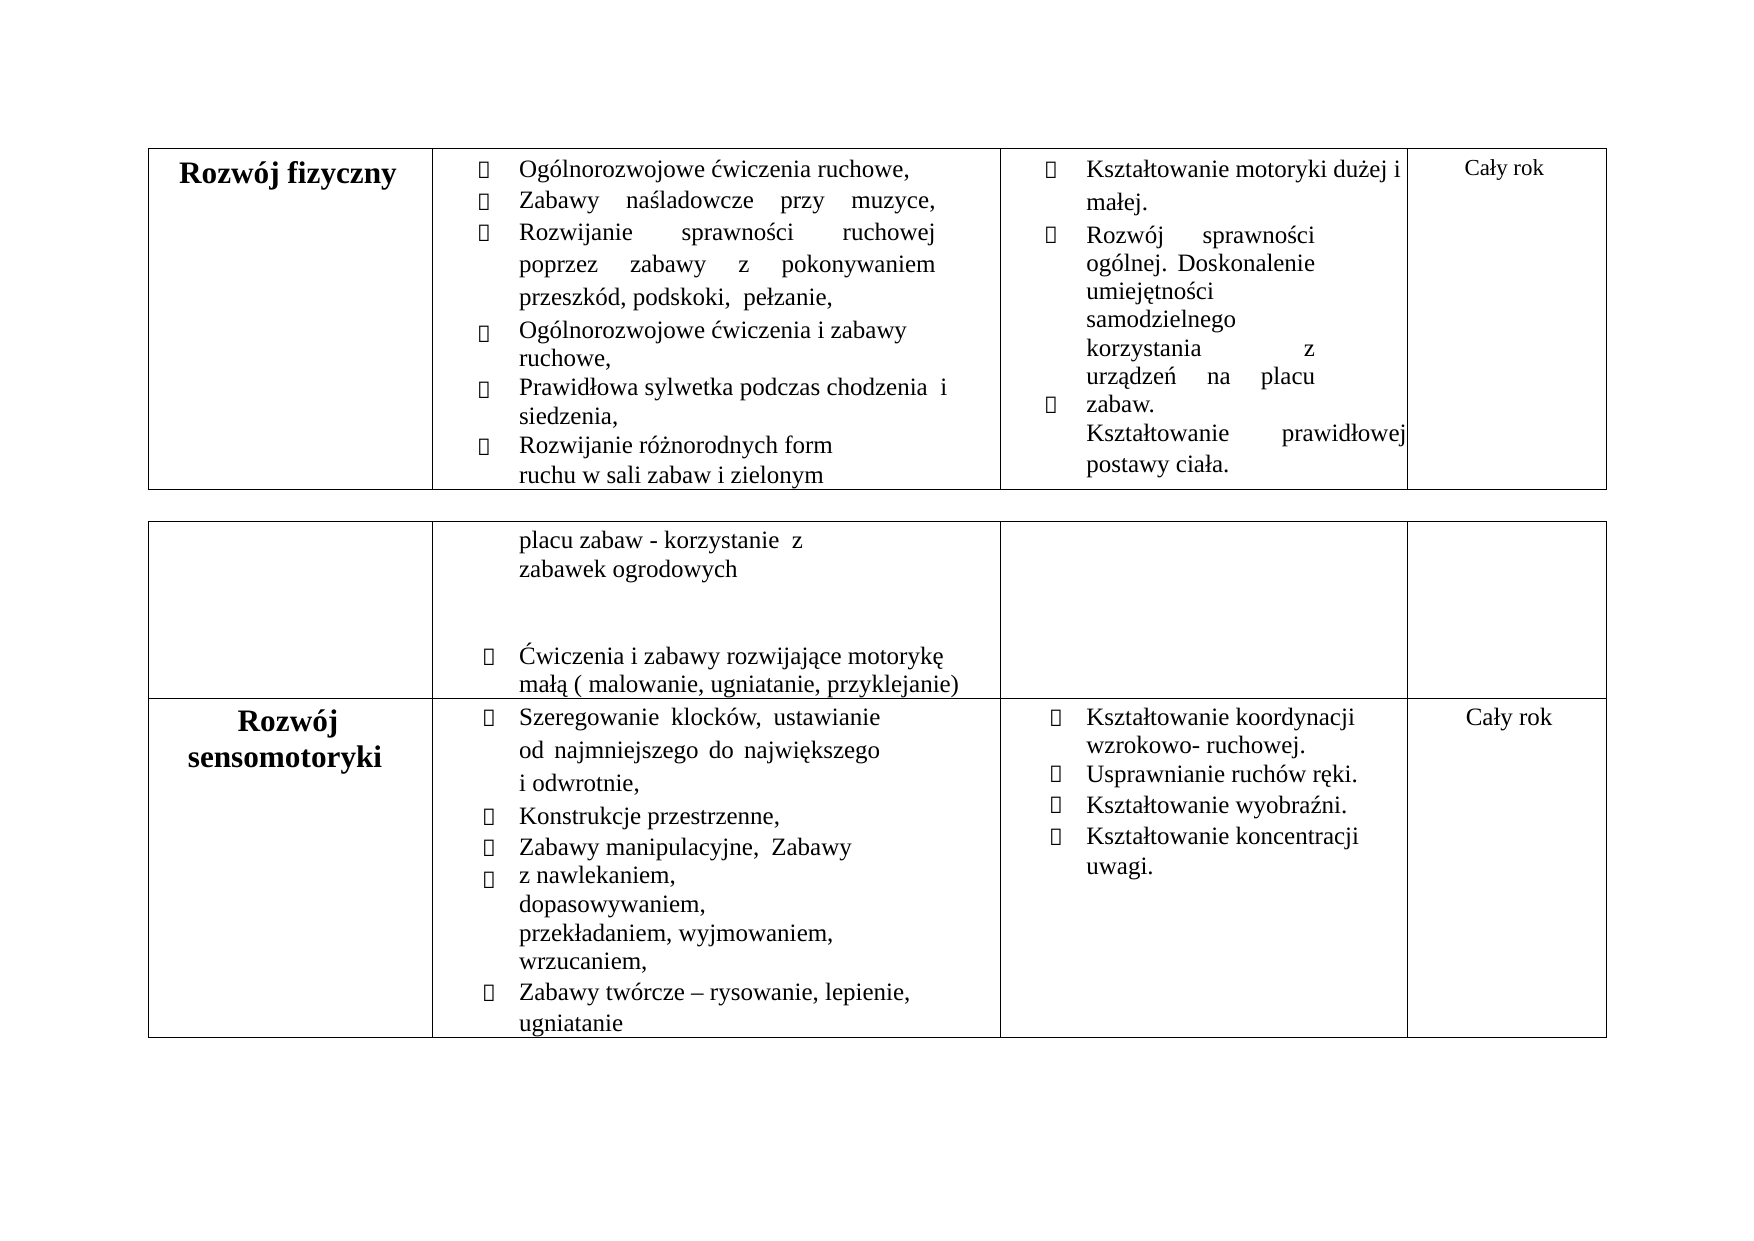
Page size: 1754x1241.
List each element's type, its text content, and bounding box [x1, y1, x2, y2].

table_cell Cały rok [1408, 149, 1606, 489]
table_cell [1001, 638, 1086, 698]
table_cell     [1001, 699, 1086, 1037]
table_cell Kształtowanie koordynacji wzrokowo- ruchowej. Usprawnianie ruchów ręki. Kształtowanie wyobraźni. Kształtowanie koncentracji uwagi. [1086, 699, 1407, 1037]
table_cell Kształtowanie motoryki dużej i małej. Rozwój sprawności ogólnej. Doskonalenie umiejętności samodzielnego korzystania z urządzeń na placu zabaw. Kształtowanie prawidłowej postawy ciała. [1086, 149, 1407, 489]
table_cell    [1001, 149, 1086, 489]
table_cell       [433, 149, 519, 489]
table_header [1001, 522, 1086, 638]
table_cell Szeregowanie klocków, ustawianie od najmniejszego do największego i odwrotnie, Konstrukcje przestrzenne, Zabawy manipulacyjne, Zabawy z nawlekaniem, dopasowywaniem, przekładaniem, wyjmowaniem, wrzucaniem, Zabawy twórcze – rysowanie, lepienie, ugniatanie [519, 699, 1000, 1037]
table_cell Rozwój fizyczny [149, 149, 432, 489]
table_cell Rozwój sensomotoryki [149, 699, 432, 1037]
table_cell Ogólnorozwojowe ćwiczenia ruchowe, Zabawy naśladowcze przy muzyce, Rozwijanie sprawności ruchowej poprzez zabawy z pokonywaniem przeszkód, podskoki, pełzanie, Ogólnorozwojowe ćwiczenia i zabawy ruchowe, Prawidłowa sylwetka podczas chodzenia i siedzenia, Rozwijanie różnorodnych form ruchu w sali zabaw i zielonym [519, 149, 1000, 489]
table_cell      [433, 699, 519, 1037]
table_header [1086, 522, 1407, 638]
table_cell [1086, 638, 1407, 698]
table_cell [1408, 638, 1606, 698]
table_header [433, 522, 519, 638]
table_header [1408, 522, 1606, 638]
table_cell Cały rok [1408, 699, 1606, 1037]
table_header placu zabaw - korzystanie z zabawek ogrodowych [519, 522, 1000, 638]
table_cell [149, 638, 432, 698]
table_header [149, 522, 432, 638]
table_cell  [433, 638, 519, 698]
table_cell Ćwiczenia i zabawy rozwijające motorykę małą ( malowanie, ugniatanie, przyklejanie) [519, 638, 1000, 698]
